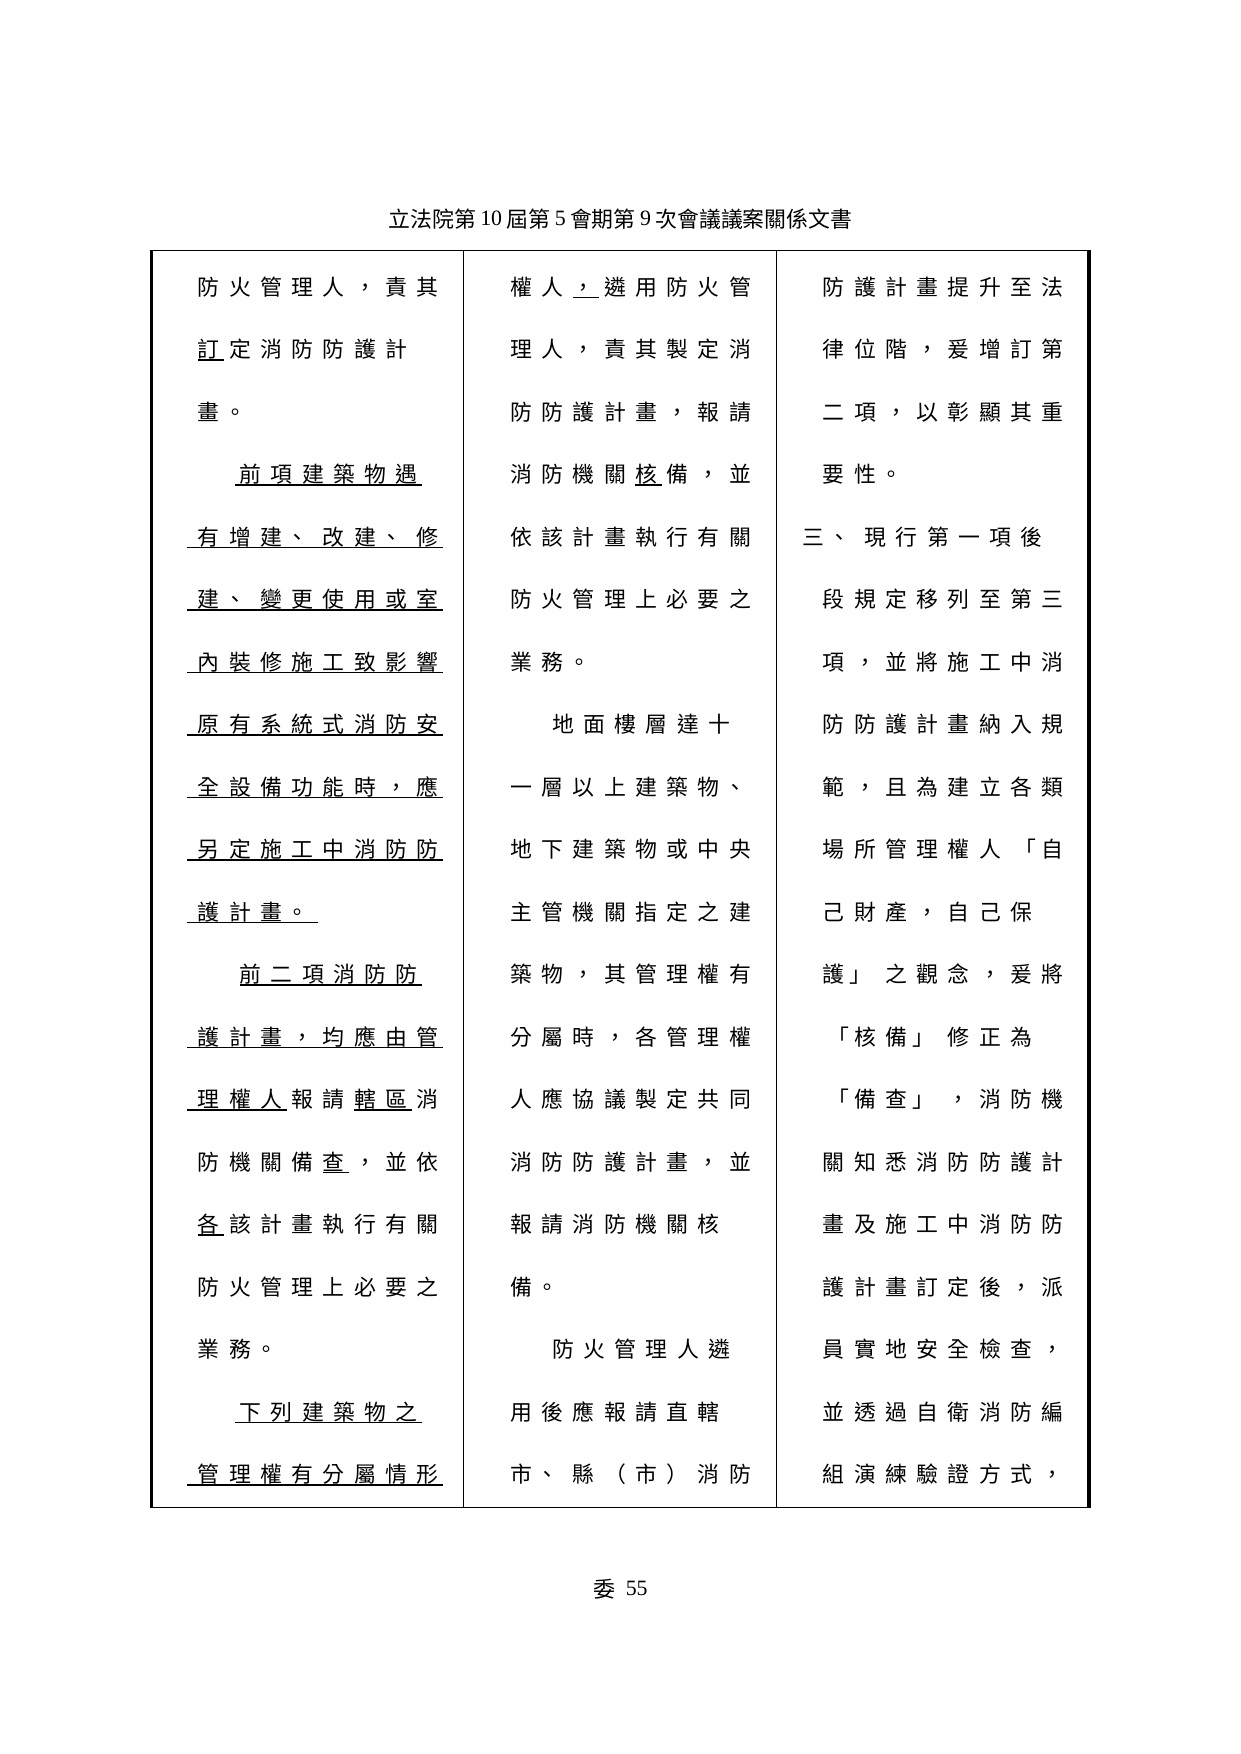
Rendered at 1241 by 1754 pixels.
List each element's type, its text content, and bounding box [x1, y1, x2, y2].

table_cell 權人，遴用防火管理人，責其製定消防防護計畫，報請消防機關核備，並依該計畫執行有關防火管理上必要之業務。 地面樓層達十一層以上建築物、地下建築物或中央主管機關指定之建築物，其管理權有分屬時，各管理權人應協議製定共同消防防護計畫，並報請消防機關核備。 防火管理人遴用後應報請直轄市、縣（市）消防 [464, 251, 776, 1507]
table_cell 防護計畫提升至法律位階，爰增訂第二項，以彰顯其重要性。 三、現行第一項後段規定移列至第三項，並將施工中消防防護計畫納入規範，且為建立各類場所管理權人「自己財產，自己保護」之觀念，爰將「核備」修正為「備查」，消防機關知悉消防防護計畫及施工中消防防護計畫訂定後，派員實地安全檢查，並透過自衛消防編組演練驗證方式， [777, 251, 1087, 1507]
table_cell 防火管理人，責其訂定消防防護計畫。 前項建築物遇有增建、改建、修建、變更使用或室內裝修施工致影響原有系統式消防安全設備功能時，應另定施工中消防防護計畫。 前二項消防防護計畫，均應由管理權人報請轄區消防機關備查，並依各該計畫執行有關防火管理上必要之業務。 下列建築物之管理權有分屬情形 [153, 251, 463, 1507]
